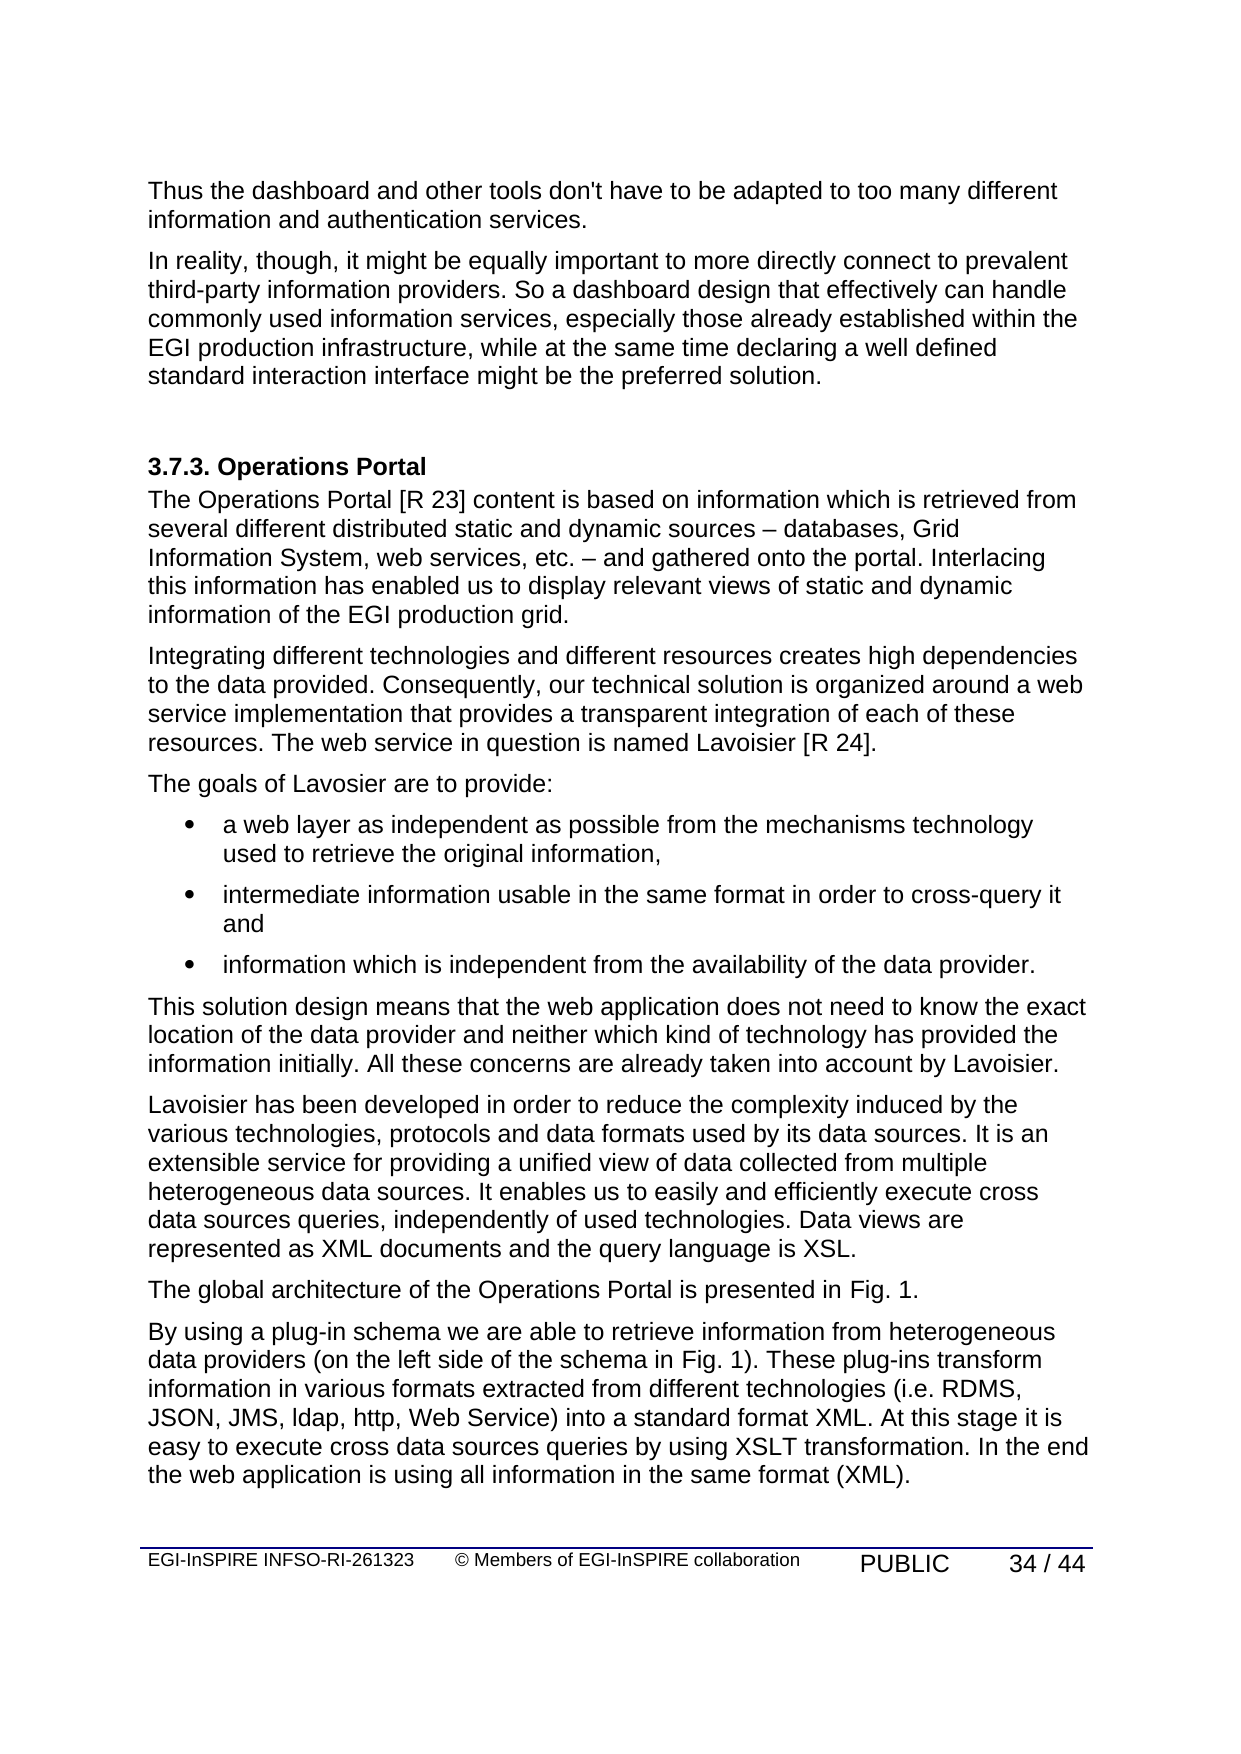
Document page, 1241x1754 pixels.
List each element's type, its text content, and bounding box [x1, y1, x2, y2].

text The Operations Portal [R 23] content is based on information which is retrieved from several different distributed static and dynamic sources – databases, Grid Information System, web services, etc. – and gathered onto the portal. Interlacing this information has enabled us to display relevant views of static and dynamic information of the EGI production grid. [148, 485, 1093, 629]
text The global architecture of the Operations Portal is presented in Fig. 1. [148, 1275, 1093, 1304]
text By using a plug-in schema we are able to retrieve information from heterogeneous data providers (on the left side of the schema in Fig. 1). These plug-ins transform information in various formats extracted from different technologies (i.e. RDMS, JSON, JMS, ldap, http, Web Service) into a standard format XML. At this stage it is easy to execute cross data sources queries by using XSLT transformation. In the end the web application is using all information in the same format (XML). [148, 1317, 1093, 1489]
subtitle Operations Portal [148, 452, 1093, 481]
text The goals of Lavosier are to provide: [148, 769, 1093, 798]
text This solution design means that the web application does not need to know the exact location of the data provider and neither which kind of technology has provided the information initially. All these concerns are already taken into account by Lavoisier. [148, 992, 1093, 1078]
list intermediate information usable in the same format in order to cross-query it and [185, 880, 1093, 938]
list information which is independent from the availability of the data provider. [185, 950, 1093, 979]
text Integrating different technologies and different resources creates high dependencies to the data provided. Consequently, our technical solution is organized around a web service implementation that provides a transparent integration of each of these resources. The web service in question is named Lavoisier [R 24]. [148, 641, 1093, 756]
text In reality, though, it might be equally important to more directly connect to prevalent third-party information providers. So a dashboard design that effectively can handle commonly used information services, especially those already established within the EGI production infrastructure, while at the same time declaring a well defined standard interaction interface might be the preferred solution. [148, 246, 1093, 390]
text Thus the dashboard and other tools don't have to be adapted to too many different information and authentication services. [148, 176, 1093, 234]
text Lavoisier has been developed in order to reduce the complexity induced by the various technologies, protocols and data formats used by its data sources. It is an extensible service for providing a unified view of data collected from multiple heterogeneous data sources. It enables us to easily and efficiently execute cross data sources queries, independently of used technologies. Data views are represented as XML documents and the query language is XSL. [148, 1090, 1093, 1263]
list a web layer as independent as possible from the mechanisms technology used to retrieve the original information, [185, 810, 1093, 868]
